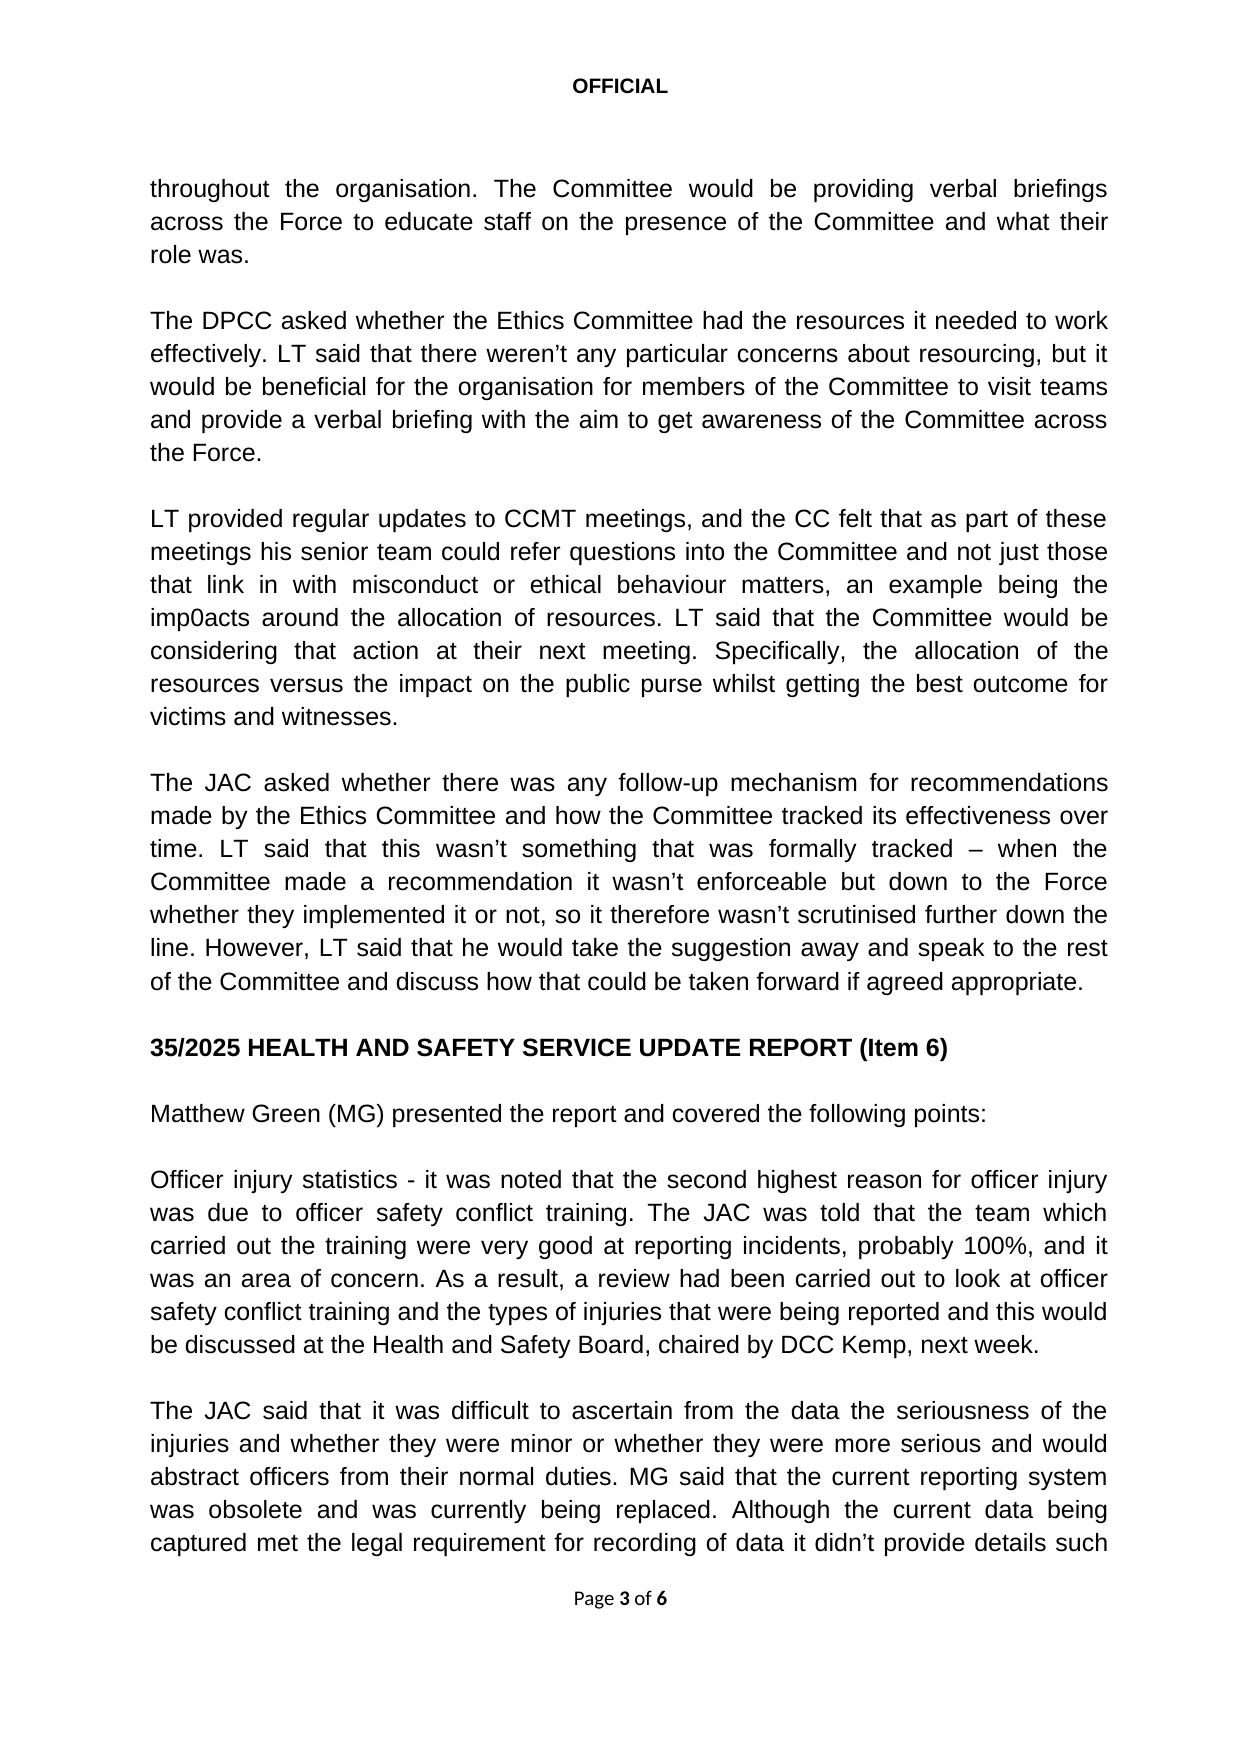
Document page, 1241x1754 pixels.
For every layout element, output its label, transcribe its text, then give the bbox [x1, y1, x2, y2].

text 35/2025 HEALTH AND SAFETY SERVICE UPDATE REPORT (Item 6) [150, 1032, 1110, 1061]
text throughout the organisation. The Committee would be providing verbal briefings across the Force to educate staff on the presence of the Committee and what their role was. [150, 174, 1110, 269]
text The JAC said that it was difficult to ascertain from the data the seriousness of the injuries and whether they were minor or whether they were more serious and would abstract officers from their normal duties. MG said that the current reporting system was obsolete and was currently being replaced. Although the current data being captured met the legal requirement for recording of data it didn’t provide details such [150, 1396, 1110, 1557]
text Matthew Green (MG) presented the report and covered the following points: [150, 1098, 1110, 1127]
text The JAC asked whether there was any follow-up mechanism for recommendations made by the Ethics Committee and how the Committee tracked its effectiveness over time. LT said that this wasn’t something that was formally tracked – when the Committee made a recommendation it wasn’t enforceable but down to the Force whether they implemented it or not, so it therefore wasn’t scrutinised further down the line. However, LT said that he would take the suggestion away and speak to the rest of the Committee and discuss how that could be taken forward if agreed appropriate. [150, 768, 1110, 995]
text Officer injury statistics - it was noted that the second highest reason for officer injury was due to officer safety conflict training. The JAC was told that the team which carried out the training were very good at reporting incidents, probably 100%, and it was an area of concern. As a result, a review had been carried out to look at officer safety conflict training and the types of injuries that were being reported and this would be discussed at the Health and Safety Board, chaired by DCC Kemp, next week. [150, 1164, 1110, 1358]
text The DPCC asked whether the Ethics Committee had the resources it needed to work effectively. LT said that there weren’t any particular concerns about resourcing, but it would be beneficial for the organisation for members of the Committee to visit teams and provide a verbal briefing with the aim to get awareness of the Committee across the Force. [150, 306, 1110, 467]
text LT provided regular updates to CCMT meetings, and the CC felt that as part of these meetings his senior team could refer questions into the Committee and not just those that link in with misconduct or ethical behaviour matters, an example being the imp0acts around the allocation of resources. LT said that the Committee would be considering that action at their next meeting. Specifically, the allocation of the resources versus the impact on the public purse whilst getting the best outcome for victims and witnesses. [150, 504, 1110, 731]
